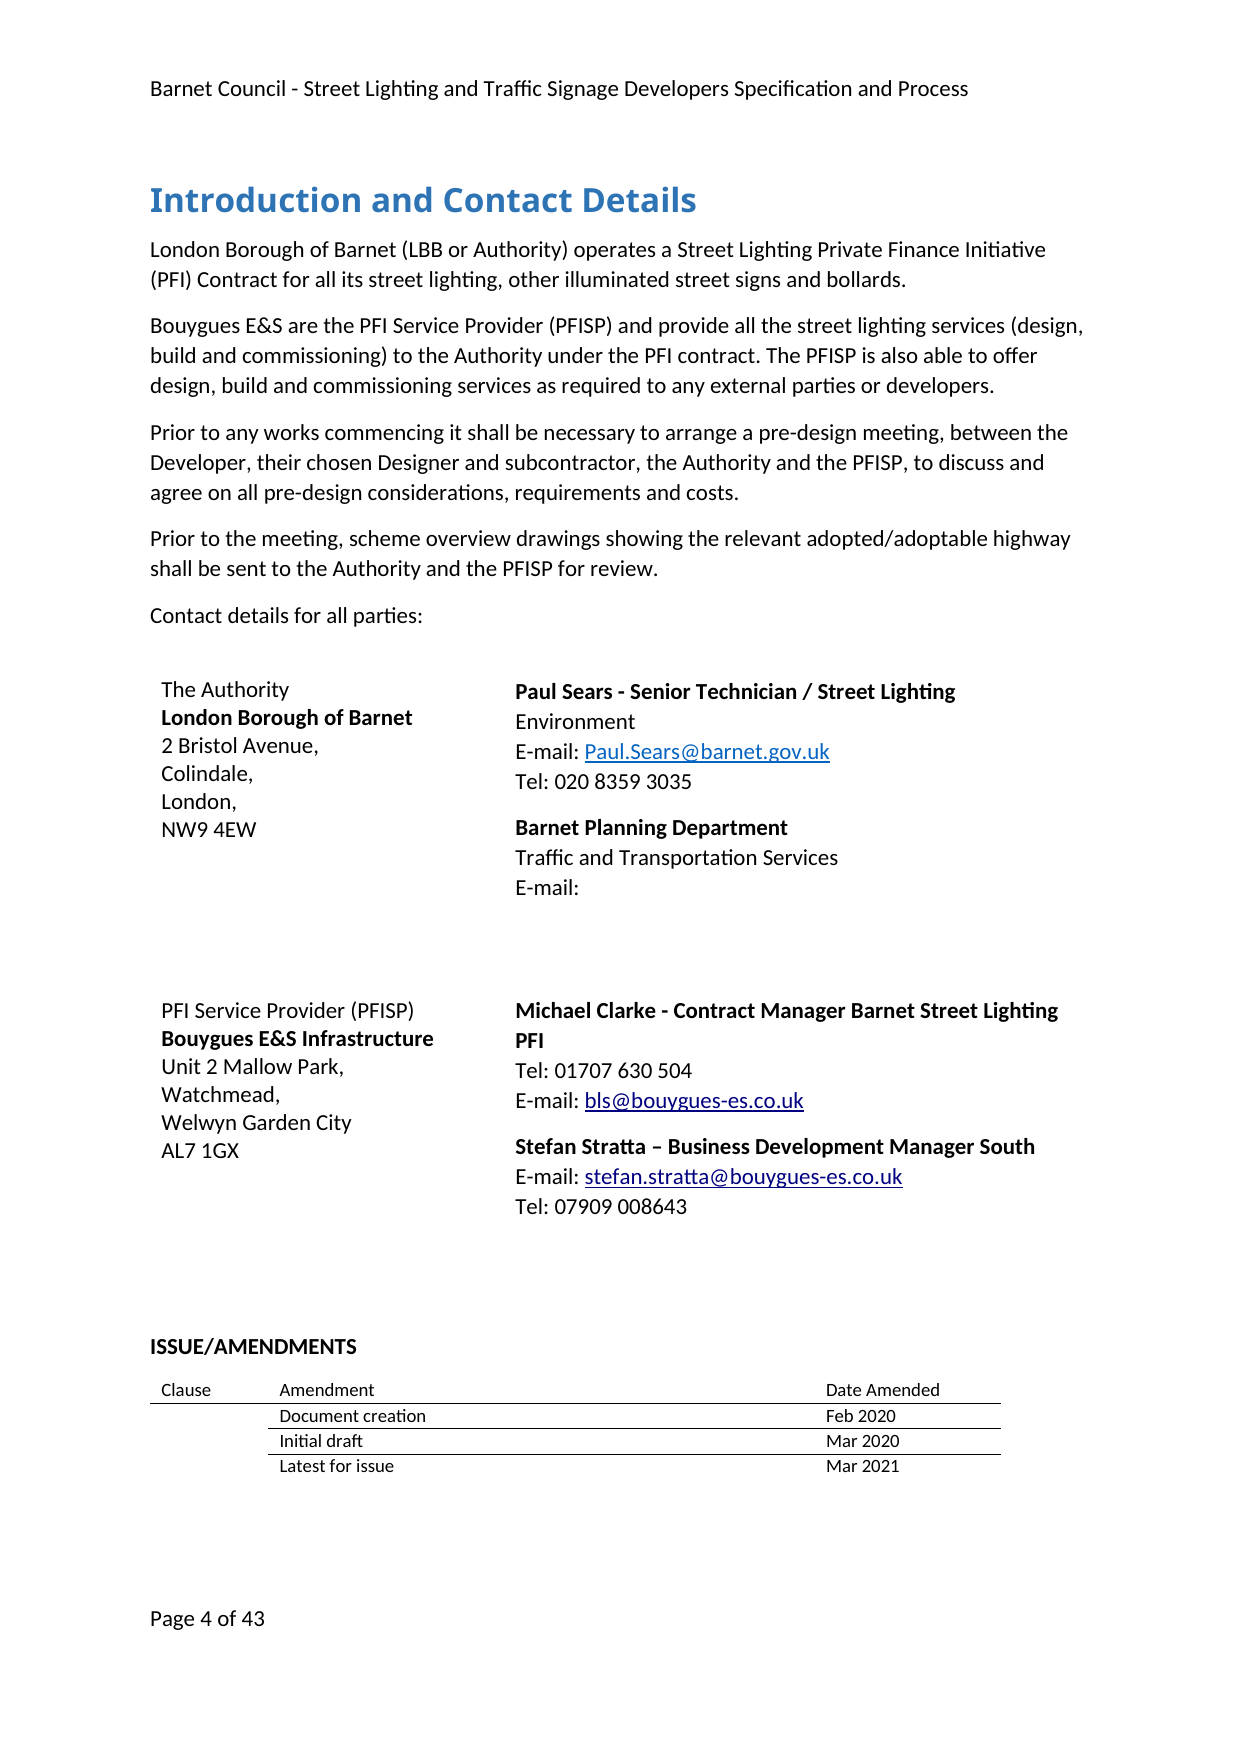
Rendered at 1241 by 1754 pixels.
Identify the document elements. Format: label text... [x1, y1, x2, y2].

table_cell [150, 1428, 268, 1454]
table_header Amendment [268, 1379, 814, 1403]
table_cell [815, 1504, 1001, 1528]
table_cell Feb 2020 [815, 1404, 1001, 1428]
table_cell [150, 1479, 268, 1503]
table_cell [815, 1528, 1001, 1552]
table_cell [815, 1479, 1001, 1503]
text ISSUE/AMENDMENTS [150, 1332, 1090, 1360]
table_cell Initial draft [268, 1429, 814, 1454]
table_cell [150, 1528, 268, 1552]
table_cell [150, 1454, 268, 1479]
text Contact details for all parties: [150, 601, 1090, 629]
table_cell [150, 1404, 268, 1428]
table_cell [150, 1504, 268, 1528]
text Prior to any works commencing it shall be necessary to arrange a pre-design meeting, between the Developer, their chosen Designer and subcontractor, the Authority and the PFISP, to discuss and agree on all pre-design considerations, requirements and costs. [150, 418, 1090, 506]
table_cell Michael Clarke - Contract Manager Barnet Street Lighting PFI Tel: 01707 630 504 E-mail: bls@bouygues-es.co.uk Stefan Stratta – Business Development Manager South E-mail: stefan.stratta@bouygues-es.co.uk Tel: 07909 008643 [504, 996, 1089, 1239]
text Bouygues E&S are the PFI Service Provider (PFISP) and provide all the street lighting services (design, build and commissioning) to the Authority under the PFI contract. The PFISP is also able to offer design, build and commissioning services as required to any external parties or developers. [150, 312, 1090, 399]
table_header Clause [150, 1379, 268, 1403]
table_cell Mar 2021 [815, 1455, 1001, 1479]
subtitle Introduction and Contact Details [150, 177, 1090, 223]
table_cell [268, 1504, 814, 1528]
text Prior to the meeting, scheme overview drawings showing the relevant adopted/adoptable highway shall be sent to the Authority and the PFISP for review. [150, 524, 1090, 582]
table_header The Authority London Borough of Barnet 2 Bristol Avenue, Colindale, London, NW9 4EW [150, 648, 504, 996]
table_header Paul Sears - Senior Technician / Street Lighting Environment E-mail: Paul.Sears@barnet.gov.uk Tel: 020 8359 3035 Barnet Planning Department Traffic and Transportation Services E-mail: [504, 648, 1089, 996]
table_cell [268, 1528, 814, 1552]
table_cell [268, 1479, 814, 1503]
table_header Date Amended [815, 1379, 1001, 1403]
table_cell Mar 2020 [815, 1429, 1001, 1454]
table_cell PFI Service Provider (PFISP) Bouygues E&S Infrastructure Unit 2 Mallow Park, Watchmead, Welwyn Garden City AL7 1GX [150, 996, 504, 1239]
table_cell Latest for issue [268, 1455, 814, 1479]
table_cell Document creation [268, 1404, 814, 1428]
text London Borough of Barnet (LBB or Authority) operates a Street Lighting Private Finance Initiative (PFI) Contract for all its street lighting, other illuminated street signs and bollards. [150, 235, 1090, 293]
